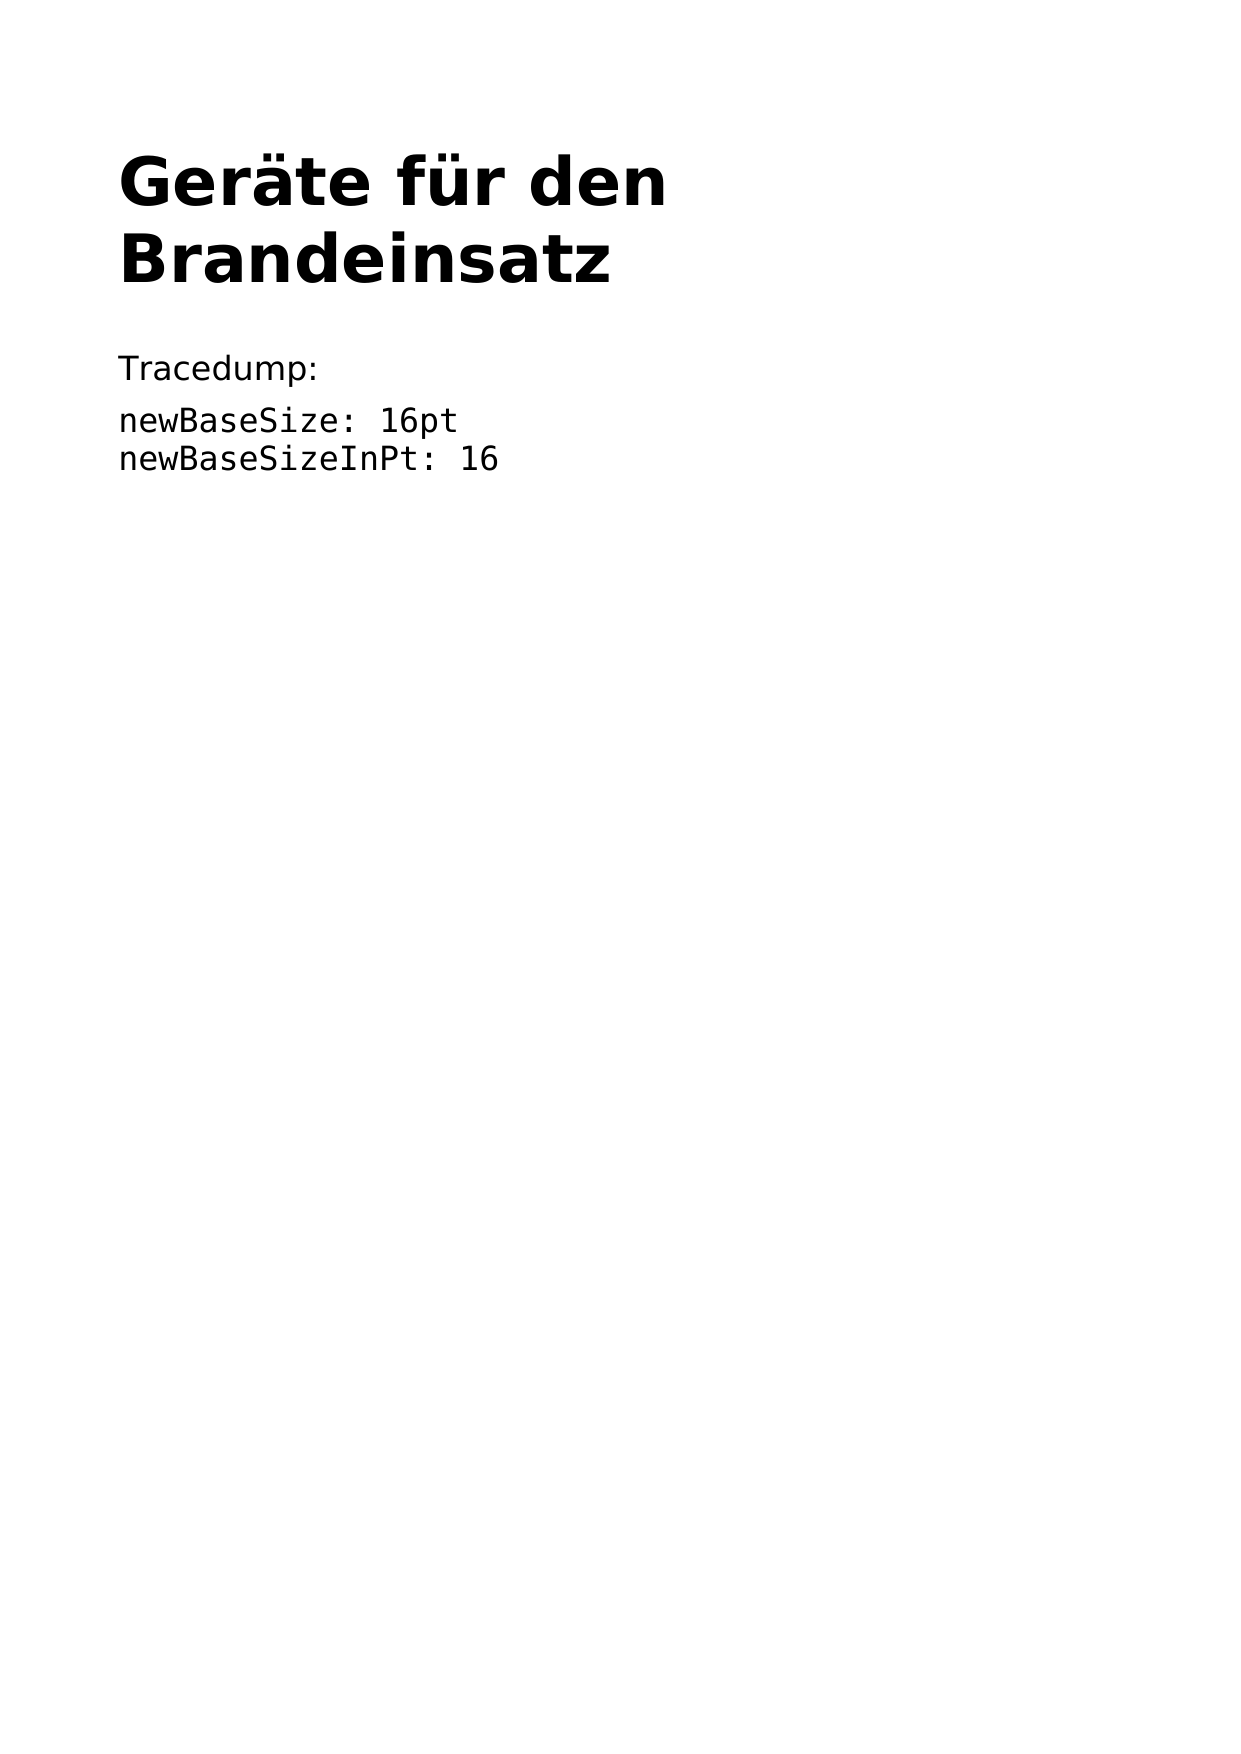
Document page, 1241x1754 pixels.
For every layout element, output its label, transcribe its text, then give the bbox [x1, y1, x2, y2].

subtitle Geräte für den Brandeinsatz [118, 143, 1122, 298]
text Tracedump: [118, 311, 1122, 388]
text newBaseSize: 16pt newBaseSizeInPt: 16 [118, 401, 1122, 479]
